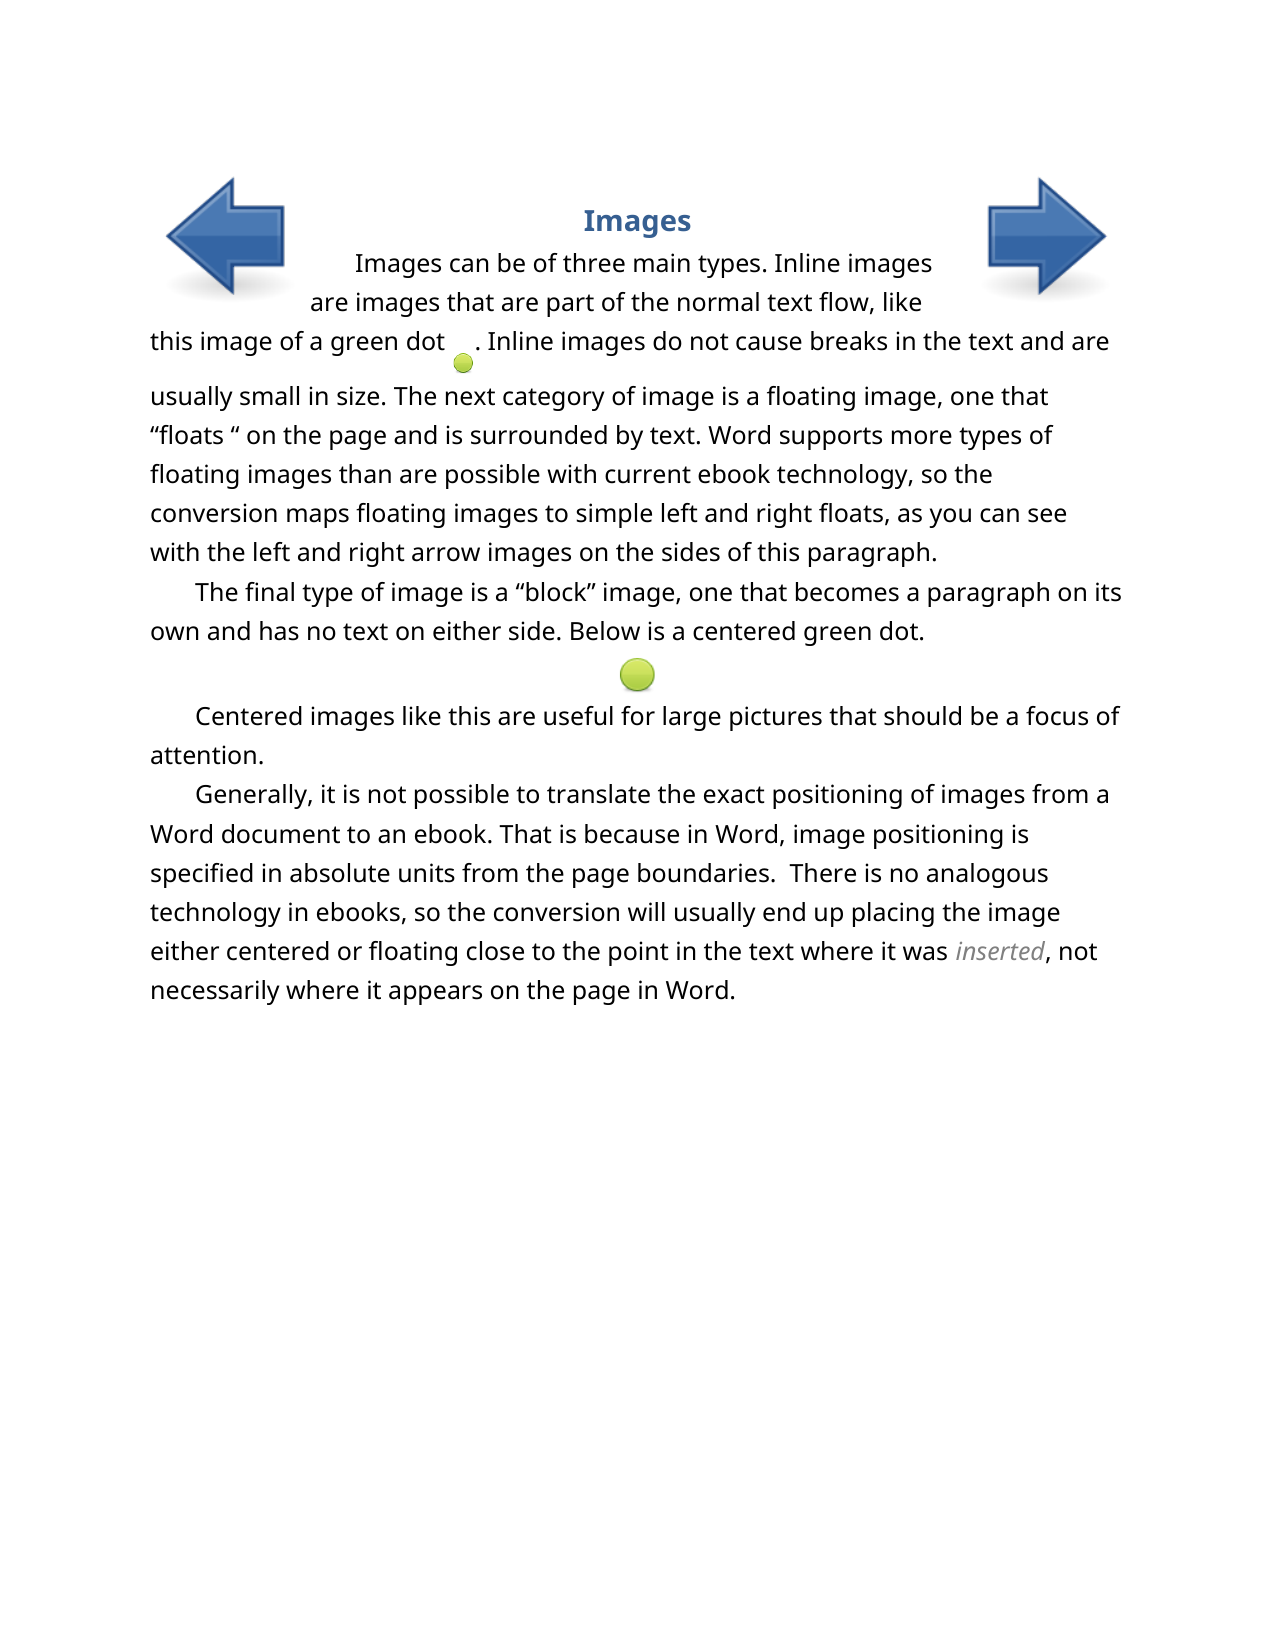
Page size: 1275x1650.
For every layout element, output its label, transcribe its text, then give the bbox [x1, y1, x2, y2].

text Images can be of three main types. Inline images are images that are part of the normal text flow, like this image of a green dot . Inline images do not cause breaks in the text and are usually small in size. The next category of image is a floating image, one that “floats “ on the page and is surrounded by text. Word supports more types of floating images than are possible with current ebook technology, so the conversion maps floating images to simple left and right floats, as you can see with the left and right arrow images on the sides of this paragraph. [150, 246, 1125, 569]
subtitle [1067, 200, 1125, 240]
text Centered images like this are useful for large pictures that should be a focus of attention. [150, 652, 1125, 772]
text The final type of image is a “block” image, one that becomes a paragraph on its own and has no text on either side. Below is a centered green dot. [150, 574, 1125, 647]
text Generally, it is not possible to translate the exact positioning of images from a Word document to an ebook. That is because in Word, image positioning is specified in absolute units from the page boundaries. There is no analogous technology in ebooks, so the conversion will usually end up placing the image either centered or floating close to the point in the text where it was inserted, not necessarily where it appears on the page in Word. [150, 777, 1125, 1007]
subtitle Images [235, 200, 1037, 240]
subtitle [150, 200, 205, 240]
